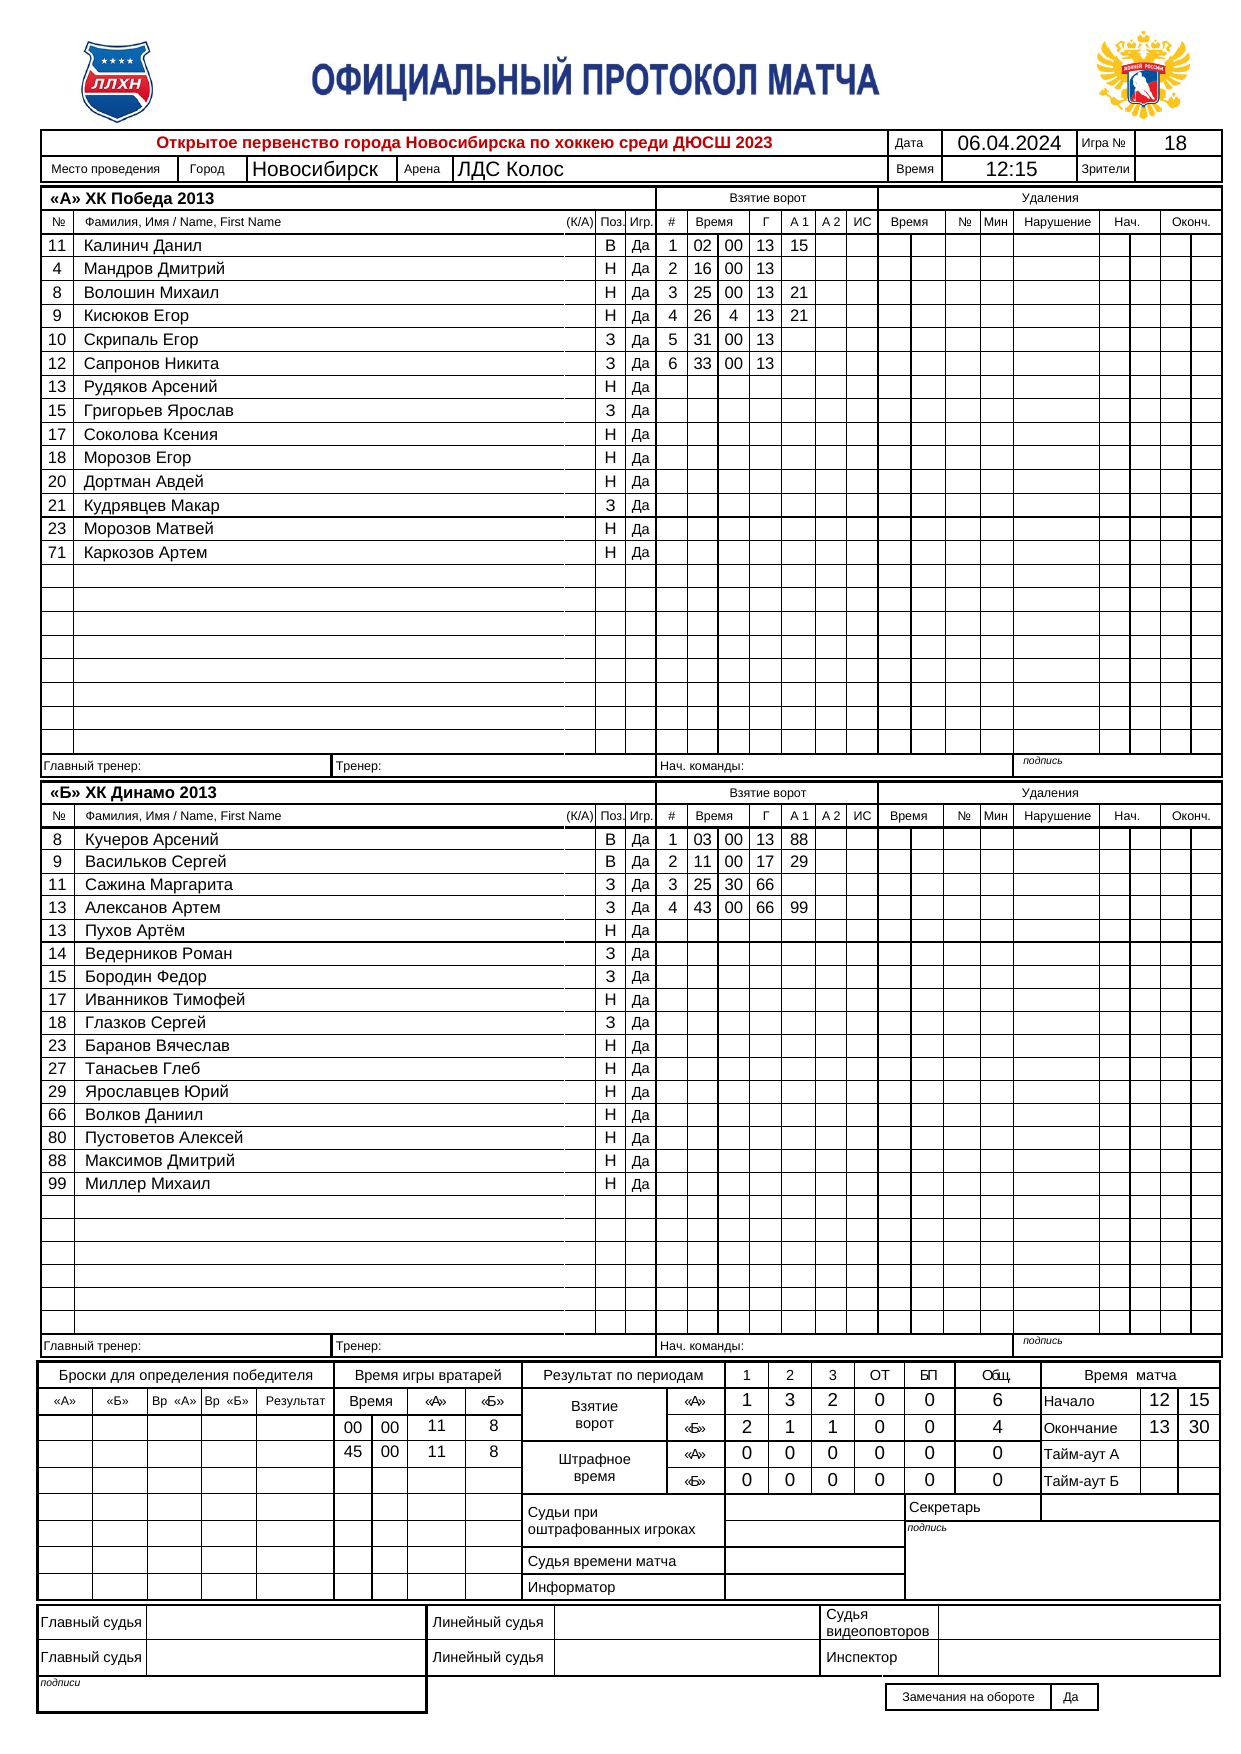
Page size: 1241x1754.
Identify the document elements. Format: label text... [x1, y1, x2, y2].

table_cell 71 [42, 541, 73, 564]
table_cell [946, 659, 980, 682]
table_cell Время [335, 1389, 407, 1413]
table_cell [202, 1416, 256, 1440]
table_cell [373, 1468, 407, 1493]
table_cell [847, 683, 877, 706]
table_cell [1014, 1012, 1099, 1033]
table_cell [847, 565, 877, 587]
table_cell [565, 376, 595, 398]
table_cell 11 [42, 874, 74, 895]
table_cell [657, 636, 687, 658]
table_cell [816, 1311, 846, 1333]
table_cell [657, 423, 687, 445]
table_cell Миллер Михаил [75, 1173, 564, 1195]
table_cell [847, 707, 877, 729]
table_cell [202, 1494, 256, 1520]
table_cell [39, 1468, 92, 1493]
table_cell [719, 446, 749, 469]
table_cell Да [626, 399, 655, 422]
table_cell [750, 1081, 781, 1103]
table_cell Да [626, 943, 655, 964]
table_cell [981, 470, 1013, 493]
table_cell [1014, 470, 1099, 493]
table_cell [816, 518, 846, 540]
table_cell [782, 612, 815, 634]
table_cell [1014, 565, 1099, 587]
table_cell [912, 446, 945, 469]
table_cell [750, 1012, 781, 1033]
table_cell [719, 683, 749, 706]
table_cell [782, 518, 815, 540]
table_cell [1100, 235, 1129, 256]
table_cell [1192, 636, 1221, 658]
table_cell [1100, 707, 1129, 729]
table_cell [1161, 829, 1190, 849]
table_cell [912, 989, 943, 1011]
table_cell [879, 1265, 910, 1287]
table_cell [816, 1242, 846, 1264]
table_cell [946, 257, 980, 280]
table_cell [202, 1468, 256, 1493]
table_cell [946, 399, 980, 422]
table_cell [1100, 257, 1129, 280]
table_cell [750, 1035, 781, 1057]
table_cell [912, 423, 945, 445]
table_cell [688, 636, 717, 658]
table_cell [1100, 1035, 1129, 1057]
table_cell [879, 1311, 910, 1333]
table_cell [565, 1219, 595, 1241]
table_cell [750, 989, 781, 1011]
table_cell [1192, 829, 1221, 849]
table_cell [782, 1219, 815, 1241]
table_cell [39, 1574, 92, 1599]
table_cell 66 [750, 896, 781, 918]
table_cell 20 [42, 470, 73, 493]
table_cell [1192, 1288, 1221, 1310]
table_cell [1192, 446, 1221, 469]
table_cell [1131, 446, 1160, 469]
table_cell [1100, 470, 1129, 493]
table_cell [912, 1219, 943, 1241]
table_cell [782, 376, 815, 398]
table_cell [847, 541, 877, 564]
table_cell [147, 1606, 425, 1639]
table_cell [565, 399, 595, 422]
table_cell [148, 1468, 201, 1493]
table_cell [1161, 1035, 1190, 1057]
table_cell Да [626, 1035, 655, 1057]
table_cell [1161, 636, 1190, 658]
table_cell [782, 588, 815, 611]
table_cell [879, 328, 910, 351]
table_cell [565, 874, 595, 895]
table_cell [1100, 920, 1129, 941]
table_cell [626, 659, 655, 682]
table_cell [565, 1081, 595, 1103]
table_cell 0 [905, 1415, 954, 1440]
table_cell 0 [905, 1468, 954, 1493]
table_cell [428, 1677, 882, 1711]
table_cell [1131, 966, 1160, 987]
table_cell [1161, 1311, 1190, 1333]
table_cell [39, 1441, 92, 1467]
table_cell [944, 1150, 980, 1172]
table_cell [750, 683, 781, 706]
table_cell ИС [847, 211, 877, 233]
table_cell [1192, 305, 1221, 327]
table_cell 13 [42, 920, 74, 941]
table_cell [782, 1012, 815, 1033]
table_cell [1192, 920, 1221, 941]
table_cell 80 [42, 1127, 74, 1149]
table_cell [565, 896, 595, 918]
table_cell [75, 1242, 564, 1264]
table_cell [981, 920, 1013, 941]
table_cell [946, 305, 980, 327]
table_cell [596, 636, 625, 658]
table_cell [879, 707, 910, 729]
table_cell [1131, 399, 1160, 422]
table_cell Нарушение [1014, 211, 1099, 233]
table_cell 14 [42, 943, 74, 964]
table_cell З [596, 1012, 625, 1033]
table_cell 9 [42, 305, 73, 327]
table_cell [1161, 423, 1190, 445]
table_cell [879, 565, 910, 587]
table_cell [944, 966, 980, 987]
table_cell [657, 494, 687, 516]
table_cell [847, 235, 877, 256]
table_cell [981, 494, 1013, 516]
table_cell [657, 966, 687, 987]
table_cell [981, 730, 1013, 753]
table_cell [816, 588, 846, 611]
table_cell [981, 541, 1013, 564]
table_header Взятие ворот [657, 188, 877, 209]
table_cell Скрипаль Егор [74, 328, 564, 351]
table_cell «А» [668, 1442, 724, 1467]
table_cell З [596, 399, 625, 422]
table_cell [847, 470, 877, 493]
table_header Удаления [879, 783, 1221, 803]
table_cell [1014, 920, 1099, 941]
table_cell [148, 1441, 201, 1467]
table_cell [750, 518, 781, 540]
table_cell [816, 352, 846, 374]
table_cell [1014, 541, 1099, 564]
table_cell [912, 470, 945, 493]
table_cell [816, 1058, 846, 1079]
table_cell [626, 1196, 655, 1218]
table_cell [1192, 588, 1221, 611]
table_cell [782, 1081, 815, 1103]
table_cell [782, 707, 815, 729]
table_cell [816, 235, 846, 256]
table_cell [816, 874, 846, 895]
table_cell 0 [812, 1442, 854, 1467]
table_cell [1131, 328, 1160, 351]
table_cell Тайм-аут Б [1042, 1468, 1140, 1493]
table_cell [596, 707, 625, 729]
table_cell [688, 943, 717, 964]
table_cell [782, 1150, 815, 1172]
table_cell [565, 707, 595, 729]
table_cell [879, 541, 910, 564]
table_cell подписи [39, 1677, 425, 1711]
table_cell [1100, 446, 1129, 469]
table_cell [912, 850, 943, 872]
table_cell [1014, 423, 1099, 445]
table_cell [847, 1012, 877, 1033]
table_cell [1014, 989, 1099, 1011]
table_cell Нач. [1100, 211, 1160, 233]
table_cell [1131, 305, 1160, 327]
table_cell [688, 612, 717, 634]
table_cell [847, 943, 877, 964]
table_cell Да [626, 1173, 655, 1195]
table_cell [657, 1081, 687, 1103]
table_cell [1014, 1058, 1099, 1079]
table_cell [657, 565, 687, 587]
table_cell [1100, 659, 1129, 682]
table_cell [1100, 1242, 1129, 1264]
table_cell Н [596, 376, 625, 398]
table_cell [565, 1196, 595, 1218]
table_cell [782, 399, 815, 422]
table_cell [981, 943, 1013, 964]
table_cell [1014, 612, 1099, 634]
table_cell [1131, 565, 1160, 587]
table_header 06.04.2024 [943, 131, 1076, 155]
table_cell Нач. [1100, 805, 1160, 826]
table_cell [944, 1311, 980, 1333]
table_cell [981, 683, 1013, 706]
table_cell [1014, 683, 1099, 706]
table_cell Н [596, 470, 625, 493]
table_cell Да [626, 235, 655, 256]
table_cell 88 [782, 829, 815, 849]
table_cell [1100, 565, 1129, 587]
table_cell [981, 1104, 1013, 1126]
table_cell [912, 1012, 943, 1033]
table_cell [750, 1196, 781, 1218]
table_cell «Б» [668, 1468, 724, 1493]
table_cell [946, 707, 980, 729]
table_cell 15 [42, 966, 74, 987]
table_cell [148, 1547, 201, 1573]
table_cell [719, 1127, 749, 1149]
table_cell [816, 399, 846, 422]
table_cell [93, 1494, 147, 1520]
table_cell [565, 518, 595, 540]
table_cell Г [750, 211, 781, 233]
table_cell [816, 305, 846, 327]
table_cell 27 [42, 1058, 74, 1079]
table_cell [1100, 730, 1129, 753]
table_cell [1131, 1173, 1160, 1195]
table_cell Да [626, 352, 655, 374]
table_cell [1014, 235, 1099, 256]
table_cell [596, 659, 625, 682]
table_cell 8 [466, 1416, 521, 1440]
table_cell [944, 1104, 980, 1126]
table_cell [657, 1265, 687, 1287]
table_cell [912, 305, 945, 327]
table_cell 5 [657, 328, 687, 351]
table_cell [408, 1521, 465, 1546]
table_cell [912, 1127, 943, 1149]
table_cell [879, 1242, 910, 1264]
table_cell Время [688, 211, 749, 233]
table_cell [42, 588, 73, 611]
table_cell З [596, 874, 625, 895]
table_cell [1192, 659, 1221, 682]
table_cell [1161, 588, 1190, 611]
table_cell Вр «Б» [202, 1389, 256, 1413]
table_cell [816, 683, 846, 706]
table_cell «А» [408, 1389, 465, 1413]
table_cell [912, 683, 945, 706]
table_cell 4 [42, 257, 73, 280]
table_cell [1100, 376, 1129, 398]
table_cell [373, 1521, 407, 1546]
table_cell [657, 1012, 687, 1033]
table_cell [1100, 399, 1129, 422]
table_cell [1014, 376, 1099, 398]
table_cell [879, 1219, 910, 1241]
table_cell 15 [782, 235, 815, 256]
table_cell [981, 850, 1013, 872]
table_cell Н [596, 1104, 625, 1126]
table_cell [466, 1574, 521, 1599]
table_cell А 1 [782, 805, 815, 826]
table_header Броски для определения победителя [39, 1363, 333, 1387]
table_cell [1100, 966, 1129, 987]
table_header Взятие ворот [657, 783, 877, 803]
table_cell [750, 494, 781, 516]
table_cell [912, 399, 945, 422]
table_cell [1100, 1173, 1129, 1195]
table_cell 30 [1179, 1415, 1219, 1440]
table_cell [75, 1265, 564, 1287]
table_cell [847, 989, 877, 1011]
table_cell Да [626, 874, 655, 895]
table_cell Пустоветов Алексей [75, 1127, 564, 1149]
table_cell [1192, 896, 1221, 918]
table_cell [750, 1311, 781, 1333]
table_cell [1131, 636, 1160, 658]
table_cell [1192, 1150, 1221, 1172]
table_cell [782, 541, 815, 564]
table_cell 03 [688, 829, 717, 849]
table_cell [1014, 829, 1099, 849]
table_cell [596, 730, 625, 753]
table_cell [912, 707, 945, 729]
table_cell подпись [1014, 755, 1221, 776]
table_cell [1131, 659, 1160, 682]
table_cell [782, 423, 815, 445]
table_cell [782, 920, 815, 941]
table_cell Инспектор [821, 1640, 938, 1675]
table_cell [782, 446, 815, 469]
table_cell [565, 943, 595, 964]
table_cell [879, 257, 910, 280]
table_cell [565, 541, 595, 564]
table_cell [1131, 281, 1160, 303]
table_cell [946, 518, 980, 540]
table_cell [981, 565, 1013, 587]
table_cell [1131, 1311, 1160, 1333]
table_cell [1014, 305, 1099, 327]
table_cell [1014, 874, 1099, 895]
table_cell 00 [719, 235, 749, 256]
table_cell [719, 565, 749, 587]
table_cell [1192, 1012, 1221, 1033]
table_cell [688, 518, 717, 540]
table_cell [879, 1150, 910, 1172]
table_cell [912, 920, 943, 941]
table_cell [1161, 612, 1190, 634]
table_cell ИС [847, 805, 877, 826]
table_cell [750, 446, 781, 469]
table_cell [1014, 494, 1099, 516]
table_cell Соколова Ксения [74, 423, 564, 445]
table_cell [565, 659, 595, 682]
table_cell [596, 1311, 625, 1333]
table_cell [257, 1441, 333, 1467]
table_cell [688, 1127, 717, 1149]
table_cell [74, 636, 564, 658]
table_cell Новосибирск [248, 157, 396, 181]
table_cell [847, 423, 877, 445]
table_cell Да [626, 1150, 655, 1172]
table_cell [565, 683, 595, 706]
table_cell [1100, 1127, 1129, 1149]
table_cell Ярославцев Юрий [75, 1081, 564, 1103]
table_cell 17 [42, 989, 74, 1011]
table_cell [1014, 281, 1099, 303]
table_cell [1192, 850, 1221, 872]
table_cell 11 [688, 850, 717, 872]
table_cell [981, 257, 1013, 280]
table_cell Н [596, 541, 625, 564]
table_cell [1161, 376, 1190, 398]
table_cell 0 [855, 1415, 904, 1440]
table_cell [782, 328, 815, 351]
table_cell [1131, 707, 1160, 729]
table_cell [816, 1035, 846, 1057]
table_cell [688, 1196, 717, 1218]
table_cell [912, 1288, 943, 1310]
table_cell Н [596, 518, 625, 540]
table_cell Вр «А» [148, 1389, 201, 1413]
table_cell А 1 [782, 211, 815, 233]
table_cell [466, 1521, 521, 1546]
table_cell [750, 1150, 781, 1172]
table_cell 13 [750, 305, 781, 327]
table_cell [1131, 352, 1160, 374]
table_cell [879, 423, 910, 445]
table_cell [1100, 352, 1129, 374]
table_cell [1161, 1265, 1190, 1287]
table_cell [912, 235, 945, 256]
table_cell [981, 874, 1013, 895]
table_cell [1131, 494, 1160, 516]
table_cell [912, 943, 943, 964]
table_cell Волков Даниил [75, 1104, 564, 1126]
table_cell [782, 943, 815, 964]
table_cell Информатор [523, 1575, 724, 1599]
table_cell [981, 235, 1013, 256]
table_cell [688, 494, 717, 516]
table_cell Да [626, 305, 655, 327]
table_cell [1161, 1242, 1190, 1264]
table_cell [816, 257, 846, 280]
table_cell [1192, 328, 1221, 351]
table_cell Да [626, 423, 655, 445]
table_cell [626, 1242, 655, 1264]
table_cell [912, 659, 945, 682]
table_cell Дортман Авдей [74, 470, 564, 493]
table_cell [946, 565, 980, 587]
table_cell Да [626, 446, 655, 469]
table_cell [1161, 850, 1190, 872]
table_cell 0 [956, 1442, 1040, 1467]
table_cell 99 [42, 1173, 74, 1195]
table_cell [1192, 1035, 1221, 1057]
table_cell [782, 1311, 815, 1333]
table_cell Время [688, 805, 749, 826]
table_cell [1136, 157, 1221, 181]
table_cell З [596, 896, 625, 918]
table_cell [1131, 1150, 1160, 1172]
table_cell 00 [373, 1416, 407, 1440]
table_cell [1192, 730, 1221, 753]
table_cell [912, 1081, 943, 1103]
table_cell 30 [719, 874, 749, 895]
table_cell [847, 966, 877, 987]
table_cell [719, 920, 749, 941]
table_cell [1100, 829, 1129, 849]
table_cell [1192, 1127, 1221, 1149]
table_cell [847, 874, 877, 895]
table_cell [912, 281, 945, 303]
table_cell [408, 1468, 465, 1493]
table_cell [626, 636, 655, 658]
table_cell [816, 896, 846, 918]
table_cell [42, 565, 73, 587]
table_cell [719, 376, 749, 398]
table_cell [565, 470, 595, 493]
table_cell Калинич Данил [74, 235, 564, 256]
table_cell [750, 707, 781, 729]
table_cell [912, 1173, 943, 1195]
table_cell Судьи при оштрафованных игроках [523, 1495, 724, 1546]
table_cell [946, 683, 980, 706]
table_cell № [946, 211, 980, 233]
table_header Да [1052, 1685, 1097, 1709]
table_cell В [596, 850, 625, 872]
table_cell Да [626, 1081, 655, 1103]
table_cell [946, 376, 980, 398]
table_cell [912, 257, 945, 280]
table_cell [93, 1468, 147, 1493]
table_cell [912, 966, 943, 987]
table_cell Время [879, 805, 943, 826]
table_cell [1192, 1219, 1221, 1241]
table_cell 25 [688, 281, 717, 303]
table_cell [335, 1521, 371, 1546]
table_cell Кудрявцев Макар [74, 494, 564, 516]
table_cell 9 [42, 850, 74, 872]
table_cell [719, 588, 749, 611]
table_cell [1192, 235, 1221, 256]
table_cell Мандров Дмитрий [74, 257, 564, 280]
table_cell [946, 612, 980, 634]
table_cell [1100, 1311, 1129, 1333]
table_cell [565, 1058, 595, 1079]
table_cell [726, 1548, 904, 1573]
table_cell [1100, 1219, 1129, 1241]
table_header Игра № [1078, 131, 1134, 155]
table_cell [1131, 1219, 1160, 1241]
table_cell 23 [42, 1035, 74, 1057]
table_cell [596, 1242, 625, 1264]
table_cell [1192, 1081, 1221, 1103]
table_cell [1131, 423, 1160, 445]
table_cell [93, 1574, 147, 1599]
table_cell [1100, 328, 1129, 351]
table_cell [981, 1311, 1013, 1333]
table_cell [944, 1288, 980, 1310]
table_cell Н [596, 305, 625, 327]
table_cell Оконч. [1161, 211, 1221, 233]
table_cell [847, 730, 877, 753]
table_cell [688, 1058, 717, 1079]
table_cell [1014, 1288, 1099, 1310]
table_cell [750, 588, 781, 611]
table_cell [1100, 1196, 1129, 1218]
table_cell [1131, 874, 1160, 895]
table_cell [657, 920, 687, 941]
table_cell [565, 850, 595, 872]
picture [5, 28, 1197, 129]
table_cell Васильков Сергей [75, 850, 564, 872]
table_cell [1192, 966, 1221, 987]
table_cell [565, 588, 595, 611]
table_cell [1179, 1441, 1219, 1467]
table_cell [42, 1288, 74, 1310]
table_cell 00 [373, 1441, 407, 1467]
table_cell [373, 1494, 407, 1520]
table_cell [1131, 1242, 1160, 1264]
table_cell [39, 1521, 92, 1546]
table_cell [1192, 399, 1221, 422]
table_cell [847, 850, 877, 872]
table_cell [847, 1219, 877, 1241]
table_cell [93, 1547, 147, 1573]
table_cell [1192, 376, 1221, 398]
table_cell Нач. команды: [657, 1335, 1012, 1356]
table_cell Главный тренер: [42, 755, 330, 776]
table_cell Результат [257, 1389, 333, 1413]
table_cell [626, 1219, 655, 1241]
table_cell [946, 235, 980, 256]
table_cell [42, 1242, 74, 1264]
table_cell [688, 588, 717, 611]
table_cell [847, 446, 877, 469]
table_cell [750, 1058, 781, 1079]
table_cell [1100, 612, 1129, 634]
table_cell [1131, 683, 1160, 706]
table_cell Морозов Егор [74, 446, 564, 469]
table_cell [93, 1521, 147, 1546]
table_cell [1131, 1196, 1160, 1218]
table_cell [879, 494, 910, 516]
table_cell 6 [956, 1389, 1040, 1413]
table_cell 6 [657, 352, 687, 374]
table_cell Н [596, 920, 625, 941]
table_cell [657, 446, 687, 469]
table_cell [879, 659, 910, 682]
table_cell 0 [769, 1442, 811, 1467]
table_cell [74, 683, 564, 706]
table_cell [944, 1081, 980, 1103]
table_header «А» ХК Победа 2013 [42, 188, 655, 209]
table_cell [879, 1288, 910, 1310]
table_cell [1192, 1196, 1221, 1218]
table_cell [782, 659, 815, 682]
table_cell 1 [769, 1415, 811, 1440]
table_cell [847, 376, 877, 398]
table_cell [847, 1150, 877, 1172]
table_cell [981, 1127, 1013, 1149]
table_cell [981, 829, 1013, 849]
table_cell [847, 1288, 877, 1310]
table_cell [42, 636, 73, 658]
table_cell Тайм-аут А [1042, 1441, 1140, 1467]
table_cell [565, 1265, 595, 1287]
table_cell [981, 1265, 1013, 1287]
table_cell [1161, 1127, 1190, 1149]
table_cell [879, 989, 910, 1011]
table_cell [1100, 636, 1129, 658]
table_cell [555, 1640, 819, 1675]
table_header Время игры вратарей [335, 1363, 521, 1387]
table_cell Да [626, 1058, 655, 1079]
table_cell [912, 636, 945, 658]
table_cell Линейный судья [428, 1640, 554, 1675]
table_cell [1100, 1288, 1129, 1310]
table_cell [879, 829, 910, 849]
table_cell [879, 1012, 910, 1033]
table_cell [626, 588, 655, 611]
table_cell [981, 1081, 1013, 1103]
table_cell [688, 376, 717, 398]
table_cell [1014, 659, 1099, 682]
table_cell Максимов Дмитрий [75, 1150, 564, 1172]
table_cell [816, 989, 846, 1011]
table_cell Да [626, 494, 655, 516]
table_cell [688, 423, 717, 445]
table_cell [1161, 989, 1190, 1011]
table_cell [688, 541, 717, 564]
table_cell [1014, 1150, 1099, 1172]
table_cell [565, 328, 595, 351]
table_cell [1192, 565, 1221, 587]
table_cell [688, 470, 717, 493]
table_cell [626, 565, 655, 587]
table_cell [750, 636, 781, 658]
table_cell [912, 896, 943, 918]
table_cell 13 [42, 896, 74, 918]
table_cell [879, 281, 910, 303]
table_cell [1161, 1219, 1190, 1241]
table_cell [750, 730, 781, 753]
table_cell [719, 1265, 749, 1287]
table_cell [981, 352, 1013, 374]
table_header БП [905, 1363, 954, 1387]
table_cell 23 [42, 518, 73, 540]
table_cell [816, 730, 846, 753]
table_cell [847, 1311, 877, 1333]
table_cell [782, 989, 815, 1011]
table_cell [688, 1265, 717, 1287]
table_cell [719, 399, 749, 422]
table_cell [944, 1012, 980, 1033]
table_cell [1161, 235, 1190, 256]
table_cell [912, 518, 945, 540]
table_cell Взятие ворот [523, 1389, 666, 1440]
table_cell [1014, 1219, 1099, 1241]
table_cell [750, 1104, 781, 1126]
table_cell [657, 612, 687, 634]
table_cell [1014, 730, 1099, 753]
table_cell [39, 1494, 92, 1520]
table_cell [912, 376, 945, 398]
table_cell [565, 494, 595, 516]
table_cell [39, 1416, 92, 1440]
table_header 3 [812, 1363, 854, 1387]
table_cell 11 [408, 1416, 465, 1440]
table_cell [657, 1127, 687, 1149]
table_cell Сапронов Никита [74, 352, 564, 374]
table_cell [1131, 829, 1160, 849]
table_cell [657, 659, 687, 682]
table_cell Иванников Тимофей [75, 989, 564, 1011]
table_cell Да [626, 1127, 655, 1149]
table_cell [565, 1288, 595, 1310]
table_cell [1161, 1196, 1190, 1218]
table_cell [719, 1242, 749, 1264]
table_cell Арена [398, 157, 452, 181]
table_cell 00 [719, 850, 749, 872]
table_cell [657, 1288, 687, 1310]
table_header Открытое первенство города Новосибирска по хоккею среди ДЮСШ 2023 [42, 131, 887, 155]
table_cell Да [626, 896, 655, 918]
table_cell [257, 1416, 333, 1440]
table_cell [912, 730, 945, 753]
table_cell [719, 541, 749, 564]
table_cell [912, 1035, 943, 1057]
table_cell [657, 470, 687, 493]
table_cell 13 [750, 829, 781, 849]
table_cell 12 [1141, 1389, 1177, 1413]
table_cell [750, 1265, 781, 1287]
table_cell [335, 1574, 371, 1599]
table_cell [912, 565, 945, 587]
table_cell [1100, 683, 1129, 706]
table_cell 13 [750, 352, 781, 374]
table_cell [596, 1288, 625, 1310]
table_cell ЛДС Колос [454, 157, 887, 181]
table_cell 1 [812, 1415, 854, 1440]
table_cell [565, 966, 595, 987]
table_cell [1100, 281, 1129, 303]
table_cell [816, 659, 846, 682]
table_cell «Б » [466, 1389, 521, 1413]
table_cell [782, 470, 815, 493]
table_cell 00 [719, 896, 749, 918]
table_cell [946, 352, 980, 374]
table_cell [726, 1521, 904, 1546]
table_cell [912, 829, 943, 849]
table_cell 00 [719, 829, 749, 849]
table_cell Да [626, 966, 655, 987]
table_cell [335, 1468, 371, 1493]
table_cell [782, 1242, 815, 1264]
table_cell [750, 920, 781, 941]
table_cell (К/А) [565, 805, 595, 826]
table_cell Да [626, 541, 655, 564]
table_cell [1131, 588, 1160, 611]
table_cell [565, 423, 595, 445]
table_cell [596, 1219, 625, 1241]
table_cell Н [596, 1058, 625, 1079]
table_cell [847, 1127, 877, 1149]
table_cell [816, 281, 846, 303]
table_cell [946, 636, 980, 658]
table_cell [1192, 518, 1221, 540]
table_cell [750, 1219, 781, 1241]
table_cell [719, 707, 749, 729]
table_cell [981, 1242, 1013, 1264]
table_cell Кисюков Егор [74, 305, 564, 327]
table_cell [39, 1547, 92, 1573]
table_cell Да [626, 1104, 655, 1126]
table_cell [816, 446, 846, 469]
table_cell [847, 920, 877, 941]
table_cell [1014, 1035, 1099, 1057]
table_cell [879, 1104, 910, 1126]
table_cell 33 [688, 352, 717, 374]
table_cell [1161, 305, 1190, 327]
table_cell [93, 1441, 147, 1467]
table_cell [816, 1196, 846, 1218]
table_cell [1161, 518, 1190, 540]
table_cell [879, 1196, 910, 1218]
table_cell [1100, 494, 1129, 516]
table_cell Н [596, 1035, 625, 1057]
table_cell 0 [769, 1468, 811, 1493]
table_cell [1100, 541, 1129, 564]
table_cell [42, 659, 73, 682]
table_cell (К/А) [565, 211, 595, 233]
table_cell [657, 1196, 687, 1218]
table_cell [1161, 707, 1190, 729]
table_cell [719, 1012, 749, 1033]
table_cell 8 [42, 281, 73, 303]
table_cell [147, 1640, 425, 1675]
table_cell [879, 920, 910, 941]
table_cell [1161, 683, 1190, 706]
table_cell Главный судья [39, 1640, 146, 1675]
table_cell «А» [668, 1389, 724, 1413]
table_cell 2 [657, 850, 687, 872]
table_cell [1161, 281, 1190, 303]
table_cell [1014, 328, 1099, 351]
table_cell З [596, 966, 625, 987]
table_cell 13 [750, 328, 781, 351]
table_cell [688, 1288, 717, 1310]
table_cell [42, 1196, 74, 1218]
table_cell [946, 730, 980, 753]
table_cell [981, 1150, 1013, 1172]
table_cell [847, 494, 877, 516]
table_cell [1131, 1081, 1160, 1103]
table_cell 16 [688, 257, 717, 280]
table_cell [944, 1219, 980, 1241]
table_cell 0 [905, 1389, 954, 1413]
table_cell [750, 966, 781, 987]
table_cell [1131, 376, 1160, 398]
table_cell [879, 399, 910, 422]
table_cell 17 [750, 850, 781, 872]
table_cell [946, 446, 980, 469]
table_cell [944, 1035, 980, 1057]
table_cell Да [626, 470, 655, 493]
table_cell [565, 1127, 595, 1149]
table_cell [981, 989, 1013, 1011]
table_cell [912, 328, 945, 351]
table_cell [816, 850, 846, 872]
table_cell 11 [42, 235, 73, 256]
table_cell [1161, 494, 1190, 516]
table_cell [719, 1081, 749, 1103]
table_cell [816, 1288, 846, 1310]
table_cell [981, 1012, 1013, 1033]
table_cell [688, 1311, 717, 1333]
table_header Время матча [1042, 1363, 1219, 1387]
table_cell [1131, 850, 1160, 872]
table_cell [1161, 399, 1190, 422]
table_cell [816, 636, 846, 658]
table_cell Тренер: [333, 1335, 655, 1356]
table_cell [408, 1574, 465, 1599]
table_cell [782, 1196, 815, 1218]
table_cell [1192, 1242, 1221, 1264]
table_cell [1042, 1495, 1219, 1520]
table_cell [257, 1521, 333, 1546]
table_cell [1131, 1012, 1160, 1033]
table_cell [847, 612, 877, 634]
table_cell [1161, 446, 1190, 469]
table_cell Судья видеоповторов [821, 1606, 938, 1639]
table_cell Да [626, 376, 655, 398]
table_cell [688, 1081, 717, 1103]
table_cell [944, 850, 980, 872]
table_cell [596, 1265, 625, 1287]
table_cell [847, 305, 877, 327]
table_cell [847, 829, 877, 849]
table_cell [981, 399, 1013, 422]
table_cell [912, 588, 945, 611]
table_cell 88 [42, 1150, 74, 1172]
table_cell [1100, 1104, 1129, 1126]
table_cell [816, 829, 846, 849]
table_cell [719, 730, 749, 753]
table_cell [1161, 1081, 1190, 1103]
table_cell [657, 1104, 687, 1126]
table_cell [750, 1242, 781, 1264]
table_cell [75, 1219, 564, 1241]
table_cell [719, 1288, 749, 1310]
table_cell [1014, 707, 1099, 729]
table_cell [847, 1265, 877, 1287]
table_cell [847, 1058, 877, 1079]
table_cell [565, 1150, 595, 1172]
table_cell [1192, 1104, 1221, 1126]
table_cell [1131, 1265, 1160, 1287]
table_cell Да [626, 518, 655, 540]
table_cell [1014, 943, 1099, 964]
table_cell [408, 1547, 465, 1573]
table_cell Н [596, 281, 625, 303]
table_cell [1161, 1288, 1190, 1310]
table_cell [981, 376, 1013, 398]
table_cell [688, 1242, 717, 1264]
table_cell [883, 1677, 1220, 1681]
table_cell [688, 659, 717, 682]
table_cell [750, 423, 781, 445]
table_cell [981, 1219, 1013, 1241]
table_cell [912, 541, 945, 564]
table_cell «А» [39, 1389, 92, 1413]
table_cell [816, 376, 846, 398]
table_cell [1014, 1196, 1099, 1218]
table_cell [75, 1196, 564, 1218]
table_cell Н [596, 423, 625, 445]
table_cell Время [889, 157, 941, 181]
table_cell [565, 1012, 595, 1033]
table_cell [42, 612, 73, 634]
table_cell З [596, 352, 625, 374]
table_cell [1100, 1081, 1129, 1103]
table_cell Да [626, 920, 655, 941]
table_cell [719, 659, 749, 682]
table_cell 02 [688, 235, 717, 256]
table_cell [688, 989, 717, 1011]
table_cell [981, 612, 1013, 634]
table_cell [912, 1150, 943, 1172]
table_cell [657, 1219, 687, 1241]
table_cell [719, 1196, 749, 1218]
table_cell [42, 683, 73, 706]
table_cell [946, 541, 980, 564]
table_cell [565, 1035, 595, 1057]
table_cell [373, 1574, 407, 1599]
table_cell 21 [42, 494, 73, 516]
table_cell [565, 1311, 595, 1333]
table_cell [847, 659, 877, 682]
table_cell [719, 1035, 749, 1057]
table_cell [688, 707, 717, 729]
table_cell 4 [719, 305, 749, 327]
table_cell [782, 257, 815, 280]
table_cell Н [596, 1127, 625, 1149]
table_cell [782, 874, 815, 895]
table_cell [596, 612, 625, 634]
table_cell [626, 1265, 655, 1287]
table_cell # [657, 805, 687, 826]
table_cell [657, 588, 687, 611]
table_cell [1161, 730, 1190, 753]
table_cell [565, 730, 595, 753]
table_cell [782, 565, 815, 587]
table_cell [657, 1058, 687, 1079]
table_cell [912, 1311, 943, 1333]
table_cell З [596, 494, 625, 516]
table_cell [1161, 328, 1190, 351]
table_cell [596, 1196, 625, 1218]
table_cell [688, 1219, 717, 1241]
table_cell [1100, 518, 1129, 540]
table_cell [1192, 683, 1221, 706]
table_cell [1131, 541, 1160, 564]
table_cell [202, 1547, 256, 1573]
table_cell [466, 1494, 521, 1520]
table_cell Да [626, 829, 655, 849]
table_cell [657, 1150, 687, 1172]
table_cell [847, 328, 877, 351]
table_cell [816, 1265, 846, 1287]
table_cell [1192, 989, 1221, 1011]
table_cell [626, 1288, 655, 1310]
table_cell 29 [42, 1081, 74, 1103]
table_cell 13 [750, 281, 781, 303]
table_cell [782, 494, 815, 516]
table_cell Нач. команды: [657, 755, 1012, 776]
table_cell [688, 1173, 717, 1195]
table_cell [1131, 470, 1160, 493]
table_cell 13 [750, 235, 781, 256]
table_cell [981, 1173, 1013, 1195]
table_cell [657, 989, 687, 1011]
table_cell Мин [981, 211, 1013, 233]
table_cell [939, 1640, 1219, 1675]
table_cell [847, 1104, 877, 1126]
table_cell [946, 494, 980, 516]
table_cell [981, 305, 1013, 327]
table_cell [1014, 446, 1099, 469]
table_cell [688, 1150, 717, 1172]
table_header Замечания на обороте [887, 1685, 1050, 1709]
table_header 1 [726, 1363, 768, 1387]
table_cell [750, 1127, 781, 1149]
table_cell [719, 966, 749, 987]
table_cell 11 [408, 1441, 465, 1467]
table_cell [981, 1035, 1013, 1057]
table_header Дата [889, 131, 941, 155]
table_cell 4 [657, 305, 687, 327]
table_cell [1014, 1081, 1099, 1103]
table_cell Секретарь [906, 1495, 1040, 1520]
table_cell [782, 1127, 815, 1149]
table_cell [944, 1173, 980, 1195]
table_cell [1192, 423, 1221, 445]
table_cell [657, 518, 687, 540]
table_cell 00 [719, 281, 749, 303]
table_cell [847, 636, 877, 658]
table_cell [1131, 943, 1160, 964]
table_cell [1161, 920, 1190, 941]
table_cell Танасьев Глеб [75, 1058, 564, 1079]
table_cell [202, 1441, 256, 1467]
table_cell № [42, 211, 73, 233]
table_cell [148, 1494, 201, 1520]
table_cell [879, 943, 910, 964]
table_cell [257, 1494, 333, 1520]
table_cell [1131, 1058, 1160, 1079]
table_cell [565, 989, 595, 1011]
table_cell [750, 1173, 781, 1195]
table_cell Нарушение [1014, 805, 1099, 826]
table_cell [1014, 966, 1099, 987]
table_cell [879, 1081, 910, 1103]
table_cell Да [626, 281, 655, 303]
table_cell [816, 1012, 846, 1033]
table_cell [879, 1035, 910, 1057]
table_cell [750, 1288, 781, 1310]
table_cell Бородин Федор [75, 966, 564, 987]
table_cell [1014, 1311, 1099, 1333]
table_cell Да [626, 1012, 655, 1033]
table_cell 2 [726, 1415, 768, 1440]
table_cell [565, 612, 595, 634]
table_cell [879, 683, 910, 706]
table_cell [879, 612, 910, 634]
table_cell Ведерников Роман [75, 943, 564, 964]
table_cell Главный тренер: [42, 1335, 330, 1356]
table_cell [1131, 257, 1160, 280]
table_cell [148, 1521, 201, 1546]
table_cell [981, 966, 1013, 987]
table_cell [1161, 659, 1190, 682]
table_cell [1161, 896, 1190, 918]
table_cell Каркозов Артем [74, 541, 564, 564]
table_cell [1100, 423, 1129, 445]
table_cell [1161, 966, 1190, 987]
table_cell [1161, 541, 1190, 564]
table_cell [75, 1311, 564, 1333]
table_cell В [596, 235, 625, 256]
table_cell [1014, 1265, 1099, 1287]
table_cell [719, 612, 749, 634]
table_header ОТ [855, 1363, 904, 1387]
table_cell «Б» [668, 1415, 724, 1440]
table_cell А 2 [816, 805, 846, 826]
table_cell [565, 829, 595, 849]
table_cell Сажина Маргарита [75, 874, 564, 895]
table_cell [879, 470, 910, 493]
table_cell 00 [719, 352, 749, 374]
table_cell [657, 730, 687, 753]
table_cell [782, 352, 815, 374]
table_cell [1014, 850, 1099, 872]
table_cell 4 [657, 896, 687, 918]
table_cell Н [596, 989, 625, 1011]
table_cell 15 [42, 399, 73, 422]
table_cell [1014, 1127, 1099, 1149]
table_cell [879, 1173, 910, 1195]
table_cell [565, 1242, 595, 1264]
table_cell [981, 896, 1013, 918]
table_cell 99 [782, 896, 815, 918]
table_cell [1161, 470, 1190, 493]
table_cell [1100, 588, 1129, 611]
table_cell [944, 896, 980, 918]
table_cell Баранов Вячеслав [75, 1035, 564, 1057]
table_cell [750, 470, 781, 493]
table_cell 0 [726, 1468, 768, 1493]
table_cell [750, 565, 781, 587]
table_cell 0 [905, 1442, 954, 1467]
table_cell [782, 1035, 815, 1057]
table_cell 18 [42, 446, 73, 469]
table_cell Игр. [626, 805, 655, 826]
table_cell 2 [812, 1389, 854, 1413]
table_cell [565, 636, 595, 658]
table_cell [879, 305, 910, 327]
table_cell [879, 1058, 910, 1079]
table_cell [816, 966, 846, 987]
table_cell 0 [956, 1468, 1040, 1493]
table_cell [816, 494, 846, 516]
table_cell [1161, 1150, 1190, 1172]
table_cell [657, 1035, 687, 1057]
table_cell [847, 1035, 877, 1057]
table_cell [1100, 896, 1129, 918]
table_cell [816, 1127, 846, 1149]
table_cell [782, 683, 815, 706]
table_cell Кучеров Арсений [75, 829, 564, 849]
table_cell [816, 1150, 846, 1172]
table_cell Поз. [596, 211, 625, 233]
table_cell [688, 683, 717, 706]
table_cell 1 [726, 1389, 768, 1413]
table_cell [1014, 1242, 1099, 1264]
table_cell [466, 1468, 521, 1493]
table_cell З [596, 943, 625, 964]
table_cell 10 [42, 328, 73, 351]
table_cell [981, 659, 1013, 682]
table_cell [750, 659, 781, 682]
table_cell [657, 1242, 687, 1264]
table_cell [782, 730, 815, 753]
table_cell Алексанов Артем [75, 896, 564, 918]
table_cell [565, 1104, 595, 1126]
table_cell [944, 989, 980, 1011]
table_cell [981, 1288, 1013, 1310]
table_header 2 [769, 1363, 811, 1387]
table_cell 3 [657, 874, 687, 895]
table_cell [626, 683, 655, 706]
table_cell Н [596, 446, 625, 469]
table_cell [944, 943, 980, 964]
table_cell [555, 1606, 819, 1639]
table_cell [847, 1196, 877, 1218]
table_cell [74, 612, 564, 634]
table_cell [1192, 874, 1221, 895]
table_cell Оконч. [1161, 805, 1221, 826]
table_cell [1014, 518, 1099, 540]
table_cell [657, 399, 687, 422]
table_cell [981, 446, 1013, 469]
table_cell 00 [719, 257, 749, 280]
table_cell [626, 612, 655, 634]
table_cell [944, 1127, 980, 1149]
table_cell [688, 730, 717, 753]
table_cell 0 [855, 1468, 904, 1493]
table_cell [626, 707, 655, 729]
table_cell [1161, 352, 1190, 374]
table_cell [816, 1173, 846, 1195]
table_cell [981, 281, 1013, 303]
table_cell 18 [42, 1012, 74, 1033]
table_cell 21 [782, 305, 815, 327]
table_cell [1192, 494, 1221, 516]
table_cell [1179, 1468, 1219, 1493]
table_cell Глазков Сергей [75, 1012, 564, 1033]
table_cell Н [596, 257, 625, 280]
table_cell [1014, 636, 1099, 658]
table_cell [42, 707, 73, 729]
table_cell Рудяков Арсений [74, 376, 564, 398]
table_cell [42, 730, 73, 753]
table_cell [1161, 1173, 1190, 1195]
table_cell Игр. [626, 211, 655, 233]
table_cell [1014, 352, 1099, 374]
table_header «Б» ХК Динамо 2013 [42, 783, 655, 803]
table_cell Волошин Михаил [74, 281, 564, 303]
table_cell [879, 376, 910, 398]
table_cell 4 [956, 1415, 1040, 1440]
table_cell [981, 1196, 1013, 1218]
table_cell [688, 1035, 717, 1057]
table_cell [626, 1311, 655, 1333]
table_cell [657, 683, 687, 706]
table_cell [816, 565, 846, 587]
table_header Результат по периодам [523, 1363, 724, 1387]
table_cell [750, 541, 781, 564]
table_cell [816, 1104, 846, 1126]
table_cell [1192, 541, 1221, 564]
table_cell [688, 446, 717, 469]
table_cell [1161, 257, 1190, 280]
table_cell [782, 966, 815, 987]
table_cell [879, 636, 910, 658]
table_cell [816, 707, 846, 729]
table_cell [816, 541, 846, 564]
table_cell [816, 1081, 846, 1103]
table_cell Да [626, 257, 655, 280]
table_cell Н [596, 1081, 625, 1103]
table_cell 2 [657, 257, 687, 280]
table_cell 17 [42, 423, 73, 445]
table_cell [912, 612, 945, 634]
table_cell Фамилия, Имя / Name, First Name [75, 805, 565, 826]
table_cell В [596, 829, 625, 849]
table_cell «Б» [93, 1389, 147, 1413]
table_cell [847, 281, 877, 303]
table_cell [912, 1104, 943, 1126]
table_cell [1014, 896, 1099, 918]
table_cell 25 [688, 874, 717, 895]
table_cell [879, 1127, 910, 1149]
table_cell [1131, 1104, 1160, 1126]
table_cell 12:15 [943, 157, 1076, 181]
table_cell [719, 1219, 749, 1241]
table_cell [1100, 943, 1129, 964]
table_cell [946, 281, 980, 303]
table_cell [944, 1058, 980, 1079]
table_cell [816, 423, 846, 445]
table_cell [74, 588, 564, 611]
table_cell Морозов Матвей [74, 518, 564, 540]
table_cell [1161, 1104, 1190, 1126]
table_cell [946, 423, 980, 445]
table_cell [981, 423, 1013, 445]
table_cell [750, 376, 781, 398]
table_header Удаления [879, 188, 1221, 209]
table_cell [1131, 518, 1160, 540]
table_cell [816, 470, 846, 493]
table_cell [466, 1547, 521, 1573]
table_cell [946, 588, 980, 611]
table_cell Время [879, 211, 945, 233]
table_cell Начало [1042, 1389, 1140, 1413]
table_cell 0 [726, 1442, 768, 1467]
table_cell Пухов Артём [75, 920, 564, 941]
table_cell 12 [42, 352, 73, 374]
table_cell [944, 829, 980, 849]
table_cell [816, 920, 846, 941]
table_cell [335, 1547, 371, 1573]
table_cell 0 [855, 1442, 904, 1467]
table_cell [879, 235, 910, 256]
table_cell [944, 874, 980, 895]
table_cell [257, 1468, 333, 1493]
table_cell [750, 399, 781, 422]
table_cell [912, 1242, 943, 1264]
table_cell [879, 896, 910, 918]
table_cell [1100, 1150, 1129, 1172]
table_cell [565, 305, 595, 327]
table_cell Мин [981, 805, 1013, 826]
table_cell [981, 588, 1013, 611]
table_header Общ. [956, 1363, 1040, 1387]
table_cell [1131, 1035, 1160, 1057]
table_cell [1192, 257, 1221, 280]
table_cell 8 [42, 829, 74, 849]
table_cell [1192, 352, 1221, 374]
table_cell [782, 1173, 815, 1195]
table_cell [719, 470, 749, 493]
table_cell 43 [688, 896, 717, 918]
table_cell [726, 1575, 904, 1599]
table_cell [1014, 588, 1099, 611]
table_cell [944, 1242, 980, 1264]
table_cell № [42, 805, 74, 826]
table_cell 3 [657, 281, 687, 303]
table_cell [879, 518, 910, 540]
table_cell [782, 636, 815, 658]
table_cell [596, 565, 625, 587]
table_cell [657, 1311, 687, 1333]
table_cell [93, 1416, 147, 1440]
table_cell Город [179, 157, 246, 181]
table_cell 13 [750, 257, 781, 280]
table_cell [74, 707, 564, 729]
table_cell № [944, 805, 980, 826]
table_cell 13 [42, 376, 73, 398]
table_cell [74, 730, 564, 753]
table_cell [565, 257, 595, 280]
table_cell [1099, 1682, 1220, 1711]
table_cell [565, 1173, 595, 1195]
table_cell [981, 1058, 1013, 1079]
table_cell [1161, 943, 1190, 964]
table_cell Зрители [1078, 157, 1134, 181]
table_cell [1192, 1311, 1221, 1333]
table_cell [912, 1265, 943, 1287]
table_cell [688, 966, 717, 987]
table_cell Судья времени матча [523, 1548, 724, 1573]
table_cell [148, 1416, 201, 1440]
table_cell [719, 989, 749, 1011]
table_cell [944, 1265, 980, 1287]
table_cell [847, 1242, 877, 1264]
table_cell [565, 352, 595, 374]
table_cell [1100, 1265, 1129, 1287]
table_cell [782, 1288, 815, 1310]
table_cell [148, 1574, 201, 1599]
table_cell [879, 352, 910, 374]
table_cell [847, 352, 877, 374]
table_cell [1100, 989, 1129, 1011]
table_cell Г [750, 805, 781, 826]
table_cell [847, 1173, 877, 1195]
table_cell [1161, 874, 1190, 895]
table_cell 29 [782, 850, 815, 872]
table_cell 45 [335, 1441, 371, 1467]
table_cell А 2 [816, 211, 846, 233]
table_cell [879, 966, 910, 987]
table_cell [335, 1494, 371, 1520]
table_cell [816, 612, 846, 634]
table_cell [912, 1196, 943, 1218]
table_cell [782, 1265, 815, 1287]
table_cell Да [626, 850, 655, 872]
table_cell [1014, 1104, 1099, 1126]
table_cell [1100, 874, 1129, 895]
table_cell Поз. [596, 805, 625, 826]
table_cell [257, 1547, 333, 1573]
table_cell Линейный судья [428, 1606, 554, 1639]
table_cell [596, 683, 625, 706]
table_cell [946, 328, 980, 351]
table_cell [847, 896, 877, 918]
table_cell [879, 730, 910, 753]
table_cell [596, 588, 625, 611]
table_cell [565, 565, 595, 587]
table_cell 00 [719, 328, 749, 351]
table_cell [879, 850, 910, 872]
table_cell Н [596, 1173, 625, 1195]
table_cell Н [596, 1150, 625, 1172]
table_cell [1131, 1127, 1160, 1149]
table_cell Тренер: [333, 755, 655, 776]
table_cell [719, 1104, 749, 1126]
table_cell [1192, 1265, 1221, 1287]
table_cell [1131, 989, 1160, 1011]
table_cell 00 [335, 1416, 371, 1440]
table_cell [847, 399, 877, 422]
table_cell [719, 943, 749, 964]
table_cell [1192, 1173, 1221, 1195]
table_cell [719, 518, 749, 540]
table_cell [257, 1574, 333, 1599]
table_cell подпись [906, 1522, 1219, 1599]
table_cell [42, 1265, 74, 1287]
table_cell [565, 920, 595, 941]
table_cell [981, 328, 1013, 351]
table_cell [1141, 1441, 1177, 1467]
table_cell 21 [782, 281, 815, 303]
table_cell [1192, 943, 1221, 964]
table_cell [688, 920, 717, 941]
table_cell [1014, 257, 1099, 280]
table_cell 66 [42, 1104, 74, 1126]
table_cell 31 [688, 328, 717, 351]
table_cell [981, 707, 1013, 729]
table_cell [879, 446, 910, 469]
table_cell [1014, 399, 1099, 422]
table_cell 15 [1179, 1389, 1219, 1413]
table_cell Да [626, 989, 655, 1011]
table_cell [847, 257, 877, 280]
table_cell [657, 1173, 687, 1195]
table_cell 66 [750, 874, 781, 895]
table_cell [1192, 707, 1221, 729]
table_cell [847, 518, 877, 540]
table_cell [816, 328, 846, 351]
table_cell [912, 1058, 943, 1079]
table_cell [719, 423, 749, 445]
table_cell [944, 1196, 980, 1218]
table_cell [688, 1104, 717, 1126]
table_cell 13 [1141, 1415, 1177, 1440]
table_cell Да [626, 328, 655, 351]
table_cell [688, 1012, 717, 1033]
table_cell [939, 1606, 1219, 1639]
table_cell Главный судья [39, 1606, 146, 1639]
table_cell [42, 1311, 74, 1333]
table_cell [782, 1104, 815, 1126]
table_cell [626, 730, 655, 753]
table_cell [912, 874, 943, 895]
table_cell [1161, 1058, 1190, 1079]
table_cell подпись [1014, 1335, 1221, 1356]
table_cell [1100, 850, 1129, 872]
table_cell [1161, 565, 1190, 587]
table_cell [719, 1150, 749, 1172]
table_cell [565, 281, 595, 303]
table_cell [750, 943, 781, 964]
table_cell [847, 1081, 877, 1103]
table_cell [657, 943, 687, 964]
table_cell [1014, 1173, 1099, 1195]
table_cell Окончание [1042, 1415, 1140, 1440]
table_cell Григорьев Ярослав [74, 399, 564, 422]
table_cell [1192, 1058, 1221, 1079]
table_cell 3 [769, 1389, 811, 1413]
table_cell [944, 920, 980, 941]
table_cell [688, 565, 717, 587]
table_cell [1100, 1058, 1129, 1079]
table_cell [1131, 920, 1160, 941]
table_cell [1161, 1012, 1190, 1033]
table_cell [1192, 281, 1221, 303]
table_cell [202, 1521, 256, 1546]
table_cell [981, 518, 1013, 540]
table_cell [1192, 612, 1221, 634]
table_cell 1 [657, 829, 687, 849]
table_cell [1131, 730, 1160, 753]
table_cell [1131, 1288, 1160, 1310]
table_cell [1192, 470, 1221, 493]
table_cell [847, 588, 877, 611]
table_cell [75, 1288, 564, 1310]
table_cell 0 [855, 1389, 904, 1413]
table_cell [42, 1219, 74, 1241]
table_cell 8 [466, 1441, 521, 1467]
table_cell [688, 399, 717, 422]
table_cell [946, 470, 980, 493]
table_cell [565, 235, 595, 256]
table_cell [981, 636, 1013, 658]
table_cell [1141, 1468, 1177, 1493]
table_cell Штрафное время [523, 1442, 666, 1493]
table_cell [408, 1494, 465, 1520]
table_cell [1131, 612, 1160, 634]
table_cell [1100, 1012, 1129, 1033]
table_cell [657, 707, 687, 729]
table_cell 0 [812, 1468, 854, 1493]
table_cell [74, 659, 564, 682]
table_cell 26 [688, 305, 717, 327]
table_cell [719, 1311, 749, 1333]
table_cell [750, 612, 781, 634]
table_cell Фамилия, Имя / Name, First Name [74, 211, 565, 233]
table_cell [816, 1219, 846, 1241]
table_cell [1131, 235, 1160, 256]
table_cell [657, 541, 687, 564]
table_cell [879, 874, 910, 895]
table_cell [719, 494, 749, 516]
table_cell [912, 494, 945, 516]
table_cell [782, 1058, 815, 1079]
table_cell [816, 943, 846, 964]
table_cell З [596, 328, 625, 351]
table_header 18 [1136, 131, 1221, 155]
table_cell [1100, 305, 1129, 327]
table_cell [719, 1058, 749, 1079]
table_cell [912, 352, 945, 374]
table_cell Место проведения [42, 157, 177, 181]
table_cell [565, 446, 595, 469]
table_cell [74, 565, 564, 587]
table_cell [1131, 896, 1160, 918]
table_cell [719, 636, 749, 658]
table_cell 1 [657, 235, 687, 256]
table_cell [373, 1547, 407, 1573]
table_cell [657, 376, 687, 398]
table_cell [202, 1574, 256, 1599]
table_cell [719, 1173, 749, 1195]
table_cell [726, 1495, 904, 1520]
table_cell # [657, 211, 687, 233]
table_cell [879, 588, 910, 611]
